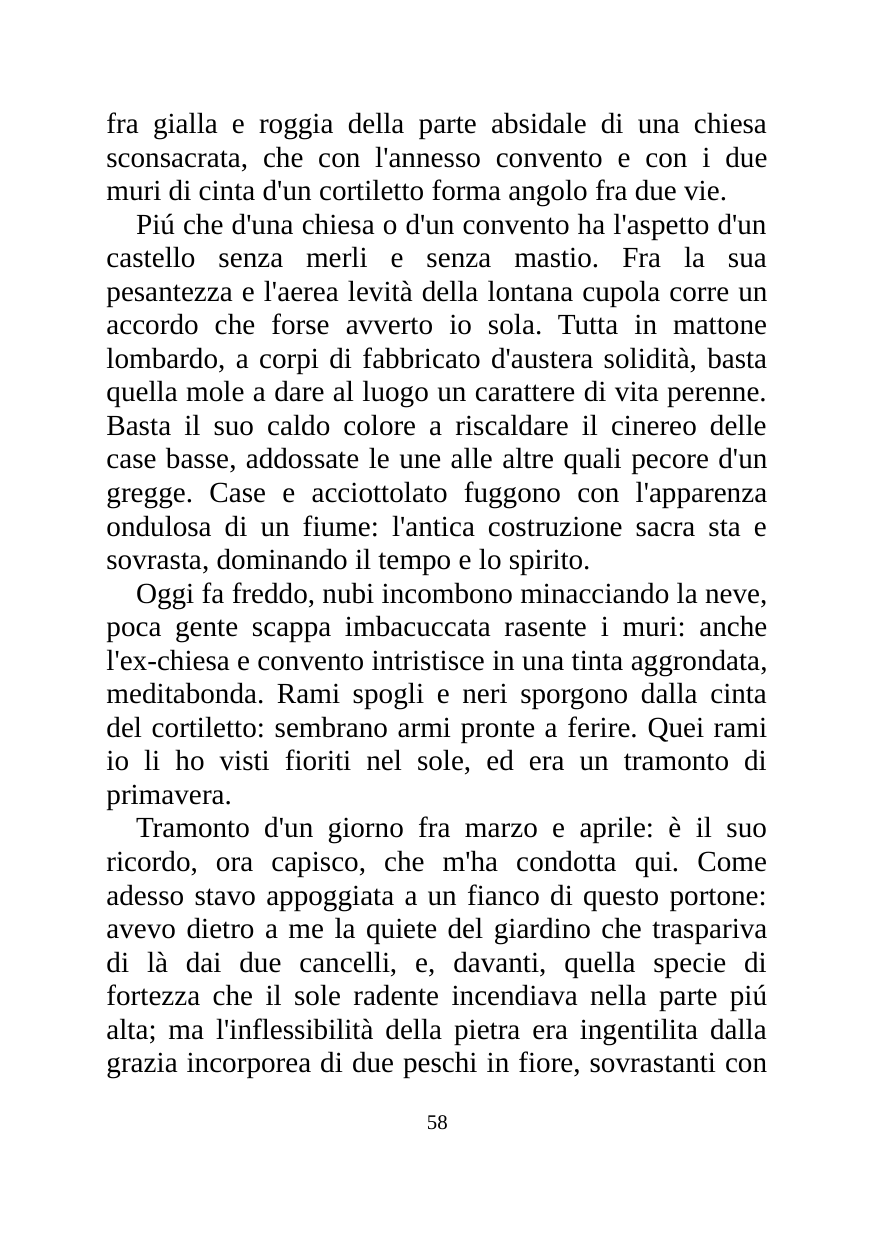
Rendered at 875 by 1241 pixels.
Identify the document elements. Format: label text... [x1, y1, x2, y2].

text fra gialla e roggia della parte absidale di una chiesa sconsacrata, che con l'annesso convento e con i due muri di cinta d'un cortiletto forma angolo fra due vie. [106, 106, 768, 207]
text Oggi fa freddo, nubi incombono minacciando la neve, poca gente scappa imbacuccata rasente i muri: anche l'ex-chiesa e convento intristisce in una tinta aggrondata, meditabonda. Rami spogli e neri sporgono dalla cinta del cortiletto: sembrano armi pronte a ferire. Quei rami io li ho visti fioriti nel sole, ed era un tramonto di primavera. [106, 576, 768, 811]
text Piú che d'una chiesa o d'un convento ha l'aspetto d'un castello senza merli e senza mastio. Fra la sua pesantezza e l'aerea levità della lontana cupola corre un accordo che forse avverto io sola. Tutta in mattone lombardo, a corpi di fabbricato d'austera solidità, basta quella mole a dare al luogo un carattere di vita perenne. Basta il suo caldo colore a riscaldare il cinereo delle case basse, addossate le une alle altre quali pecore d'un gregge. Case e acciottolato fuggono con l'apparenza ondulosa di un fiume: l'antica costruzione sacra sta e sovrasta, dominando il tempo e lo spirito. [106, 207, 768, 576]
text Tramonto d'un giorno fra marzo e aprile: è il suo ricordo, ora capisco, che m'ha condotta qui. Come adesso stavo appoggiata a un fianco di questo portone: avevo dietro a me la quiete del giardino che traspariva di là dai due cancelli, e, davanti, quella specie di fortezza che il sole radente incendiava nella parte piú alta; ma l'inflessibilità della pietra era ingentilita dalla grazia incorporea di due peschi in fiore, sovrastanti con [106, 811, 768, 1079]
